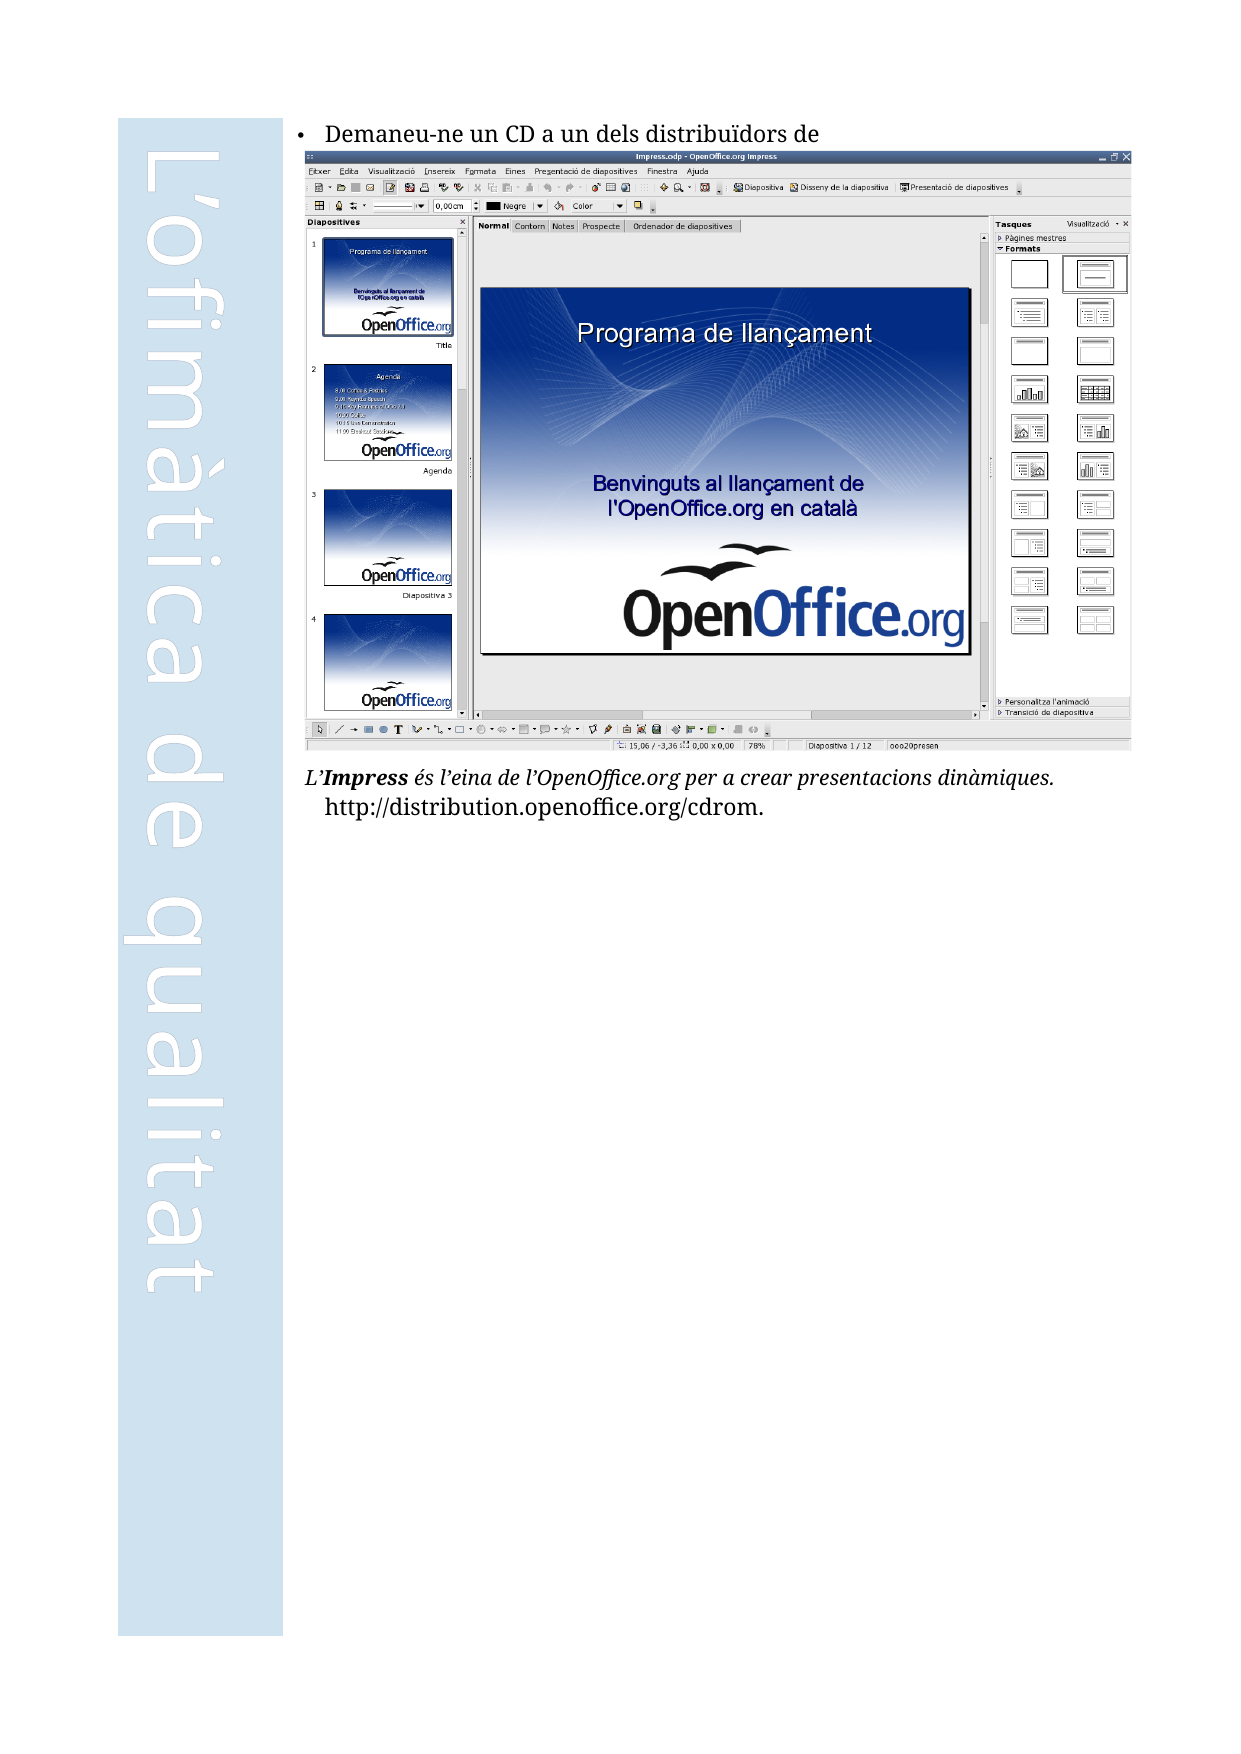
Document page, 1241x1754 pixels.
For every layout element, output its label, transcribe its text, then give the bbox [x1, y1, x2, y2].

list Demaneu-ne un CD a un dels distribuïdors de http://distribution.openoffice.org/cdrom. [283, 118, 1122, 822]
text L’ofimàtica de qualitat [118, 142, 283, 1294]
picture [304, 150, 1132, 751]
list L’Impress és l’eina de l’OpenOffice.org per a crear presentacions dinàmiques. [305, 751, 1131, 791]
